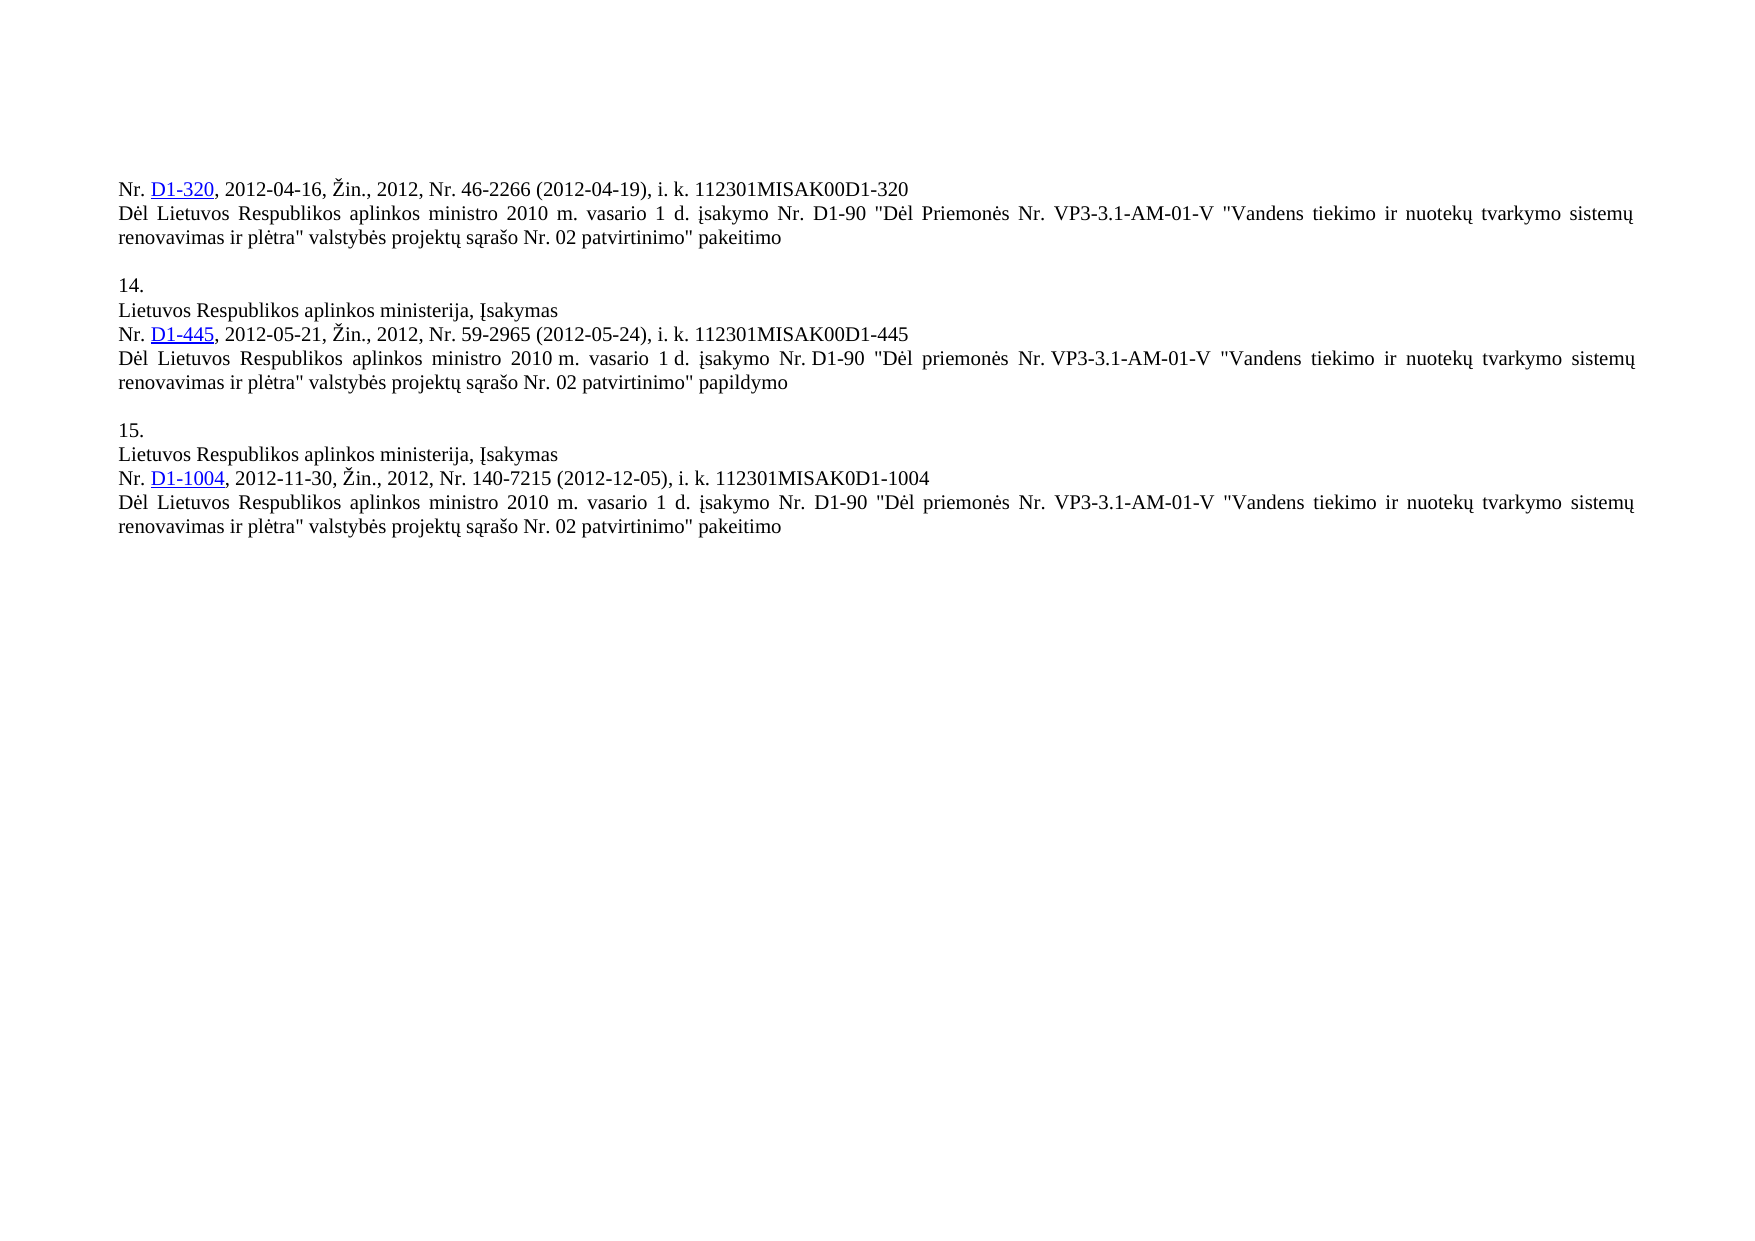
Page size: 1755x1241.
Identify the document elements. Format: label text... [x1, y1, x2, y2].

text Dėl Lietuvos Respublikos aplinkos ministro 2010 m. vasario 1 d. įsakymo Nr. D1-90 "Dėl Priemonės Nr. VP3-3.1-AM-01-V "Vandens tiekimo ir nuotekų tvarkymo sistemų renovavimas ir plėtra" valstybės projektų sąrašo Nr. 02 patvirtinimo" pakeitimo [118, 201, 1636, 249]
text Dėl Lietuvos Respublikos aplinkos ministro 2010 m. vasario 1 d. įsakymo Nr. D1-90 "Dėl priemonės Nr. VP3-3.1-AM-01-V "Vandens tiekimo ir nuotekų tvarkymo sistemų renovavimas ir plėtra" valstybės projektų sąrašo Nr. 02 patvirtinimo" pakeitimo [118, 490, 1636, 538]
text 15. [118, 418, 1636, 442]
text Nr. D1-320, 2012-04-16, Žin., 2012, Nr. 46-2266 (2012-04-19), i. k. 112301MISAK00D1-320 [118, 177, 1636, 201]
text Lietuvos Respublikos aplinkos ministerija, Įsakymas [118, 297, 1636, 322]
text Lietuvos Respublikos aplinkos ministerija, Įsakymas [118, 442, 1636, 466]
text Dėl Lietuvos Respublikos aplinkos ministro 2010 m. vasario 1 d. įsakymo Nr. D1-90 "Dėl priemonės Nr. VP3-3.1-AM-01-V "Vandens tiekimo ir nuotekų tvarkymo sistemų renovavimas ir plėtra" valstybės projektų sąrašo Nr. 02 patvirtinimo" papildymo [118, 346, 1636, 394]
text Nr. D1-1004, 2012-11-30, Žin., 2012, Nr. 140-7215 (2012-12-05), i. k. 112301MISAK0D1-1004 [118, 466, 1636, 490]
text 14. [118, 273, 1636, 297]
text Nr. D1-445, 2012-05-21, Žin., 2012, Nr. 59-2965 (2012-05-24), i. k. 112301MISAK00D1-445 [118, 322, 1636, 346]
